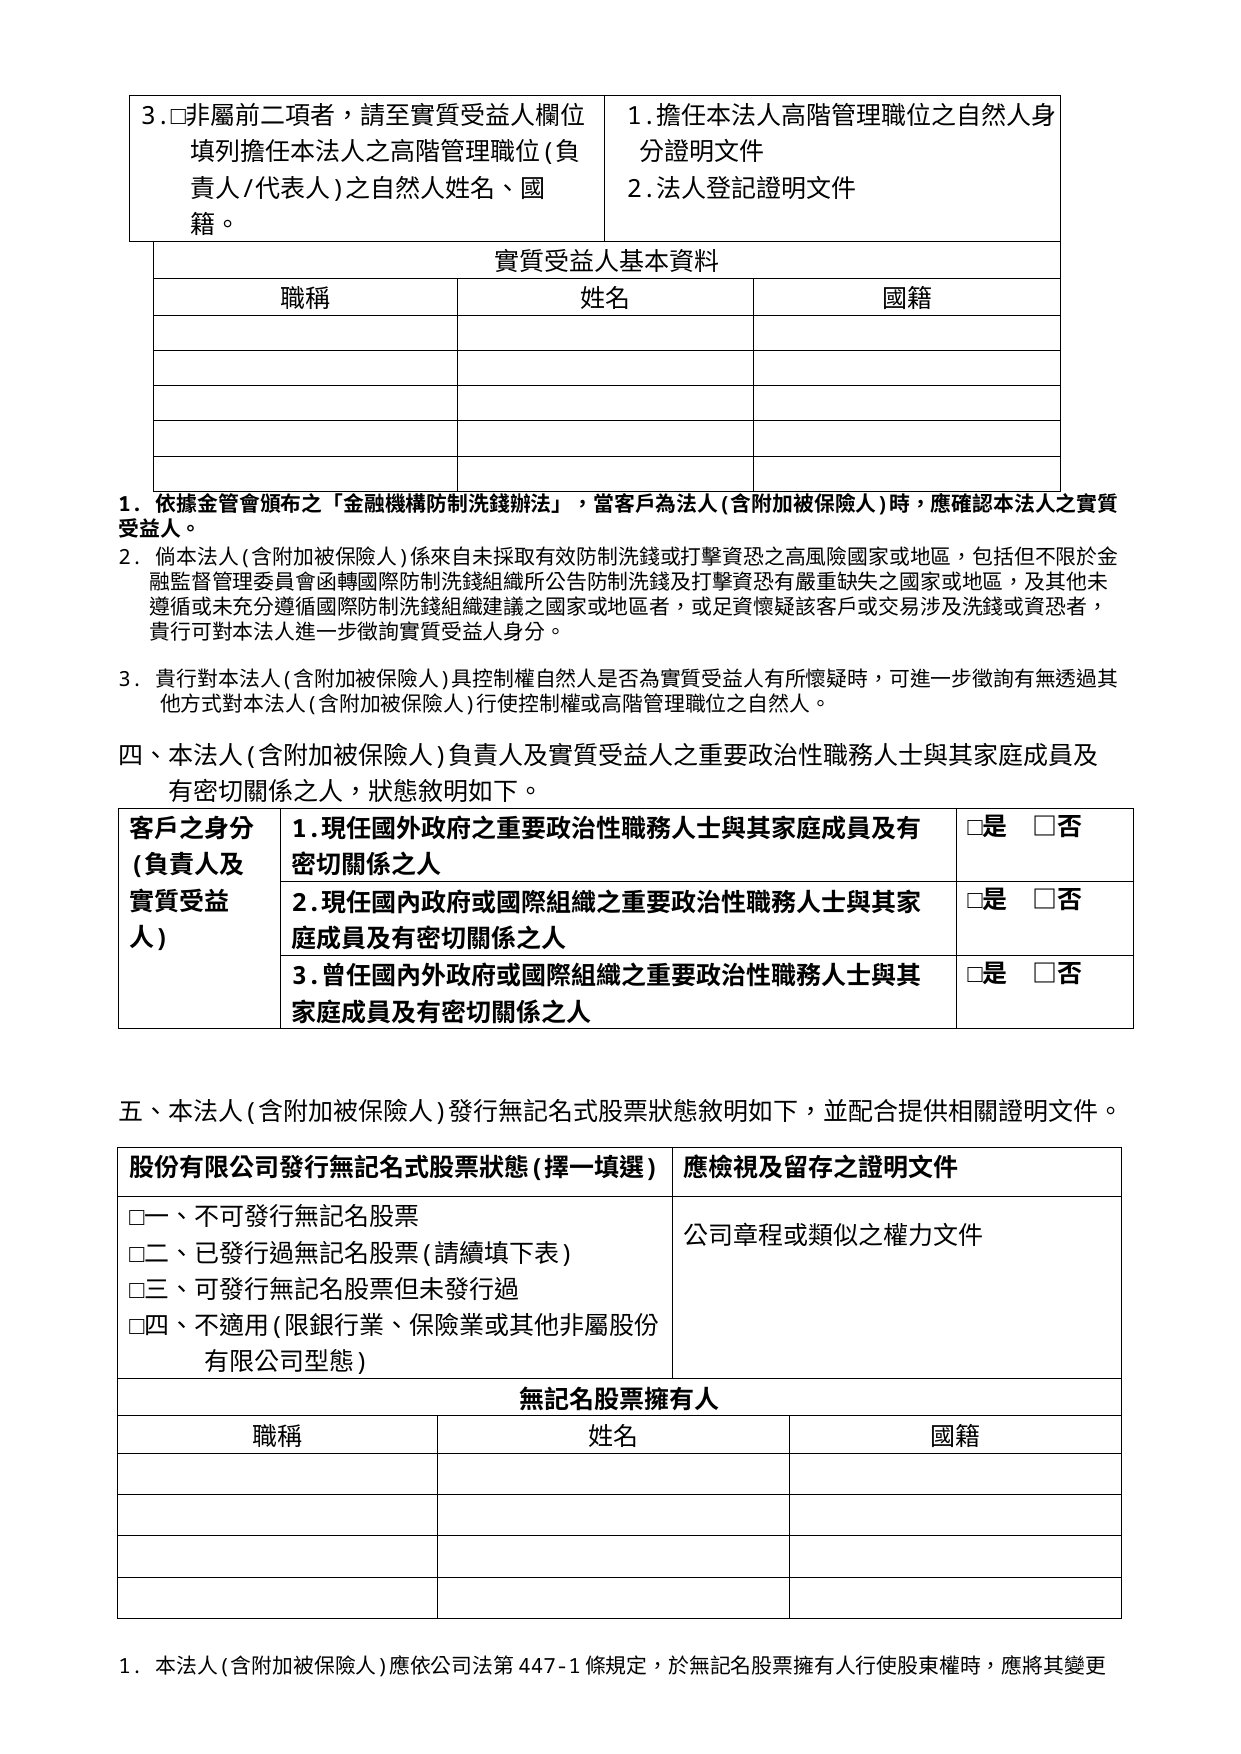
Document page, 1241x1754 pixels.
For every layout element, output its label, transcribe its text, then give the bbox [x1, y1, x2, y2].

table_header 應檢視及留存之證明文件 [673, 1148, 1121, 1196]
table_cell [129, 242, 153, 278]
table_cell [754, 351, 1060, 385]
table_cell 國籍 [790, 1416, 1121, 1453]
table_cell [438, 1454, 789, 1494]
table_cell [118, 1578, 437, 1618]
table_cell [754, 316, 1060, 350]
table_cell [118, 1454, 437, 1494]
table_cell [118, 1495, 437, 1535]
table_cell [1061, 350, 1085, 385]
table_cell 職稱 [154, 279, 457, 315]
table_cell □是 □否 [957, 956, 1133, 1028]
table_cell [754, 421, 1060, 456]
text 3. 貴行對本法人(含附加被保險人)具控制權自然人是否為實質受益人有所懷疑時，可進一步徵詢有無透過其他方式對本法人(含附加被保險人)行使控制權或高階管理職位之自然人。 [118, 666, 1122, 716]
table_cell 無記名股票擁有人 [118, 1379, 1121, 1415]
table_cell [129, 456, 153, 491]
table_cell [790, 1454, 1121, 1494]
table_cell □一、不可發行無記名股票 □二、已發行過無記名股票(請續填下表) □三、可發行無記名股票但未發行過 □四、不適用(限銀行業、保險業或其他非屬股份有限公司型態) [118, 1197, 672, 1378]
table_cell 姓名 [438, 1416, 789, 1453]
table_cell [790, 1495, 1121, 1535]
table_cell [129, 385, 153, 420]
table_cell [154, 316, 457, 350]
table_cell [129, 315, 153, 350]
table_cell [1061, 95, 1085, 241]
table_cell [129, 420, 153, 456]
table_cell [1061, 385, 1085, 420]
table_cell 姓名 [458, 279, 753, 315]
text 1. 本法人(含附加被保險人)應依公司法第447-1條規定，於無記名股票擁有人行使股東權時，應將其變更 [118, 1653, 1122, 1678]
table_cell 3.□非屬前二項者，請至實質受益人欄位填列擔任本法人之高階管理職位(負責人/代表人)之自然人姓名、國籍。 [130, 96, 604, 241]
table_cell 實質受益人基本資料 [154, 242, 1060, 278]
text 2. 倘本法人(含附加被保險人)係來自未採取有效防制洗錢或打擊資恐之高風險國家或地區，包括但不限於金融監督管理委員會函轉國際防制洗錢組織所公告防制洗錢及打擊資恐有嚴重缺失之國家或地區，及其他未遵循或未充分遵循國際防制洗錢組織建議之國家或地區者，或足資懷疑該客戶或交易涉及洗錢或資恐者，貴行可對本法人進一步徵詢實質受益人身分。 [118, 545, 1122, 645]
table_cell [790, 1536, 1121, 1577]
table_cell [790, 1578, 1121, 1618]
table_cell [1085, 385, 1122, 420]
table_cell [438, 1578, 789, 1618]
table_cell [1061, 241, 1085, 278]
table_header 1.現任國外政府之重要政治性職務人士與其家庭成員及有密切關係之人 [281, 809, 956, 881]
table_cell [1085, 95, 1122, 241]
table_cell [1085, 278, 1122, 315]
table_cell [154, 351, 457, 385]
table_cell [154, 421, 457, 456]
table_cell [129, 350, 153, 385]
table_cell 國籍 [754, 279, 1060, 315]
table_cell [1085, 350, 1122, 385]
table_cell 職稱 [118, 1416, 437, 1453]
table_cell [605, 96, 1060, 241]
table_cell [154, 386, 457, 420]
table_cell [754, 457, 1060, 491]
table_cell [438, 1495, 789, 1535]
text 四、本法人(含附加被保險人)負責人及實質受益人之重要政治性職務人士與其家庭成員及有密切關係之人，狀態敘明如下。 [118, 735, 1122, 808]
table_cell [1085, 315, 1122, 350]
text 1. 依據金管會頒布之「金融機構防制洗錢辦法」，當客戶為法人(含附加被保險人)時，應確認本法人之實質受益人。 [118, 492, 1122, 542]
table_cell [1085, 241, 1122, 278]
table_cell [1085, 420, 1122, 456]
table_cell [458, 386, 753, 420]
table_cell [1061, 456, 1085, 491]
table_cell [438, 1536, 789, 1577]
table_cell [118, 1536, 437, 1577]
table_header □是 □否 [957, 809, 1133, 881]
table_cell [458, 421, 753, 456]
table_cell [458, 351, 753, 385]
table_cell [458, 316, 753, 350]
table_cell [1061, 278, 1085, 315]
table_cell [129, 278, 153, 315]
table_cell 公司章程或類似之權力文件 [673, 1197, 1121, 1378]
table_cell [1085, 456, 1122, 491]
table_cell [1061, 315, 1085, 350]
table_header 客戶之身分(負責人及實質受益人) [119, 809, 280, 1028]
table_header 1.擔任本法人高階管理職位之自然人身分證明文件 2.法人登記證明文件 [615, 96, 1060, 204]
table_cell [458, 457, 753, 491]
table_header 股份有限公司發行無記名式股票狀態(擇一填選) [118, 1148, 672, 1196]
table_cell [754, 386, 1060, 420]
table_cell □是 □否 [957, 882, 1133, 955]
table_cell [1061, 420, 1085, 456]
table_cell [154, 457, 457, 491]
text 五、本法人(含附加被保險人)發行無記名式股票狀態敘明如下，並配合提供相關證明文件。 [118, 1092, 1122, 1128]
table_cell 2.現任國內政府或國際組織之重要政治性職務人士與其家庭成員及有密切關係之人 [281, 882, 956, 955]
table_cell 3.曾任國內外政府或國際組織之重要政治性職務人士與其家庭成員及有密切關係之人 [281, 956, 956, 1028]
